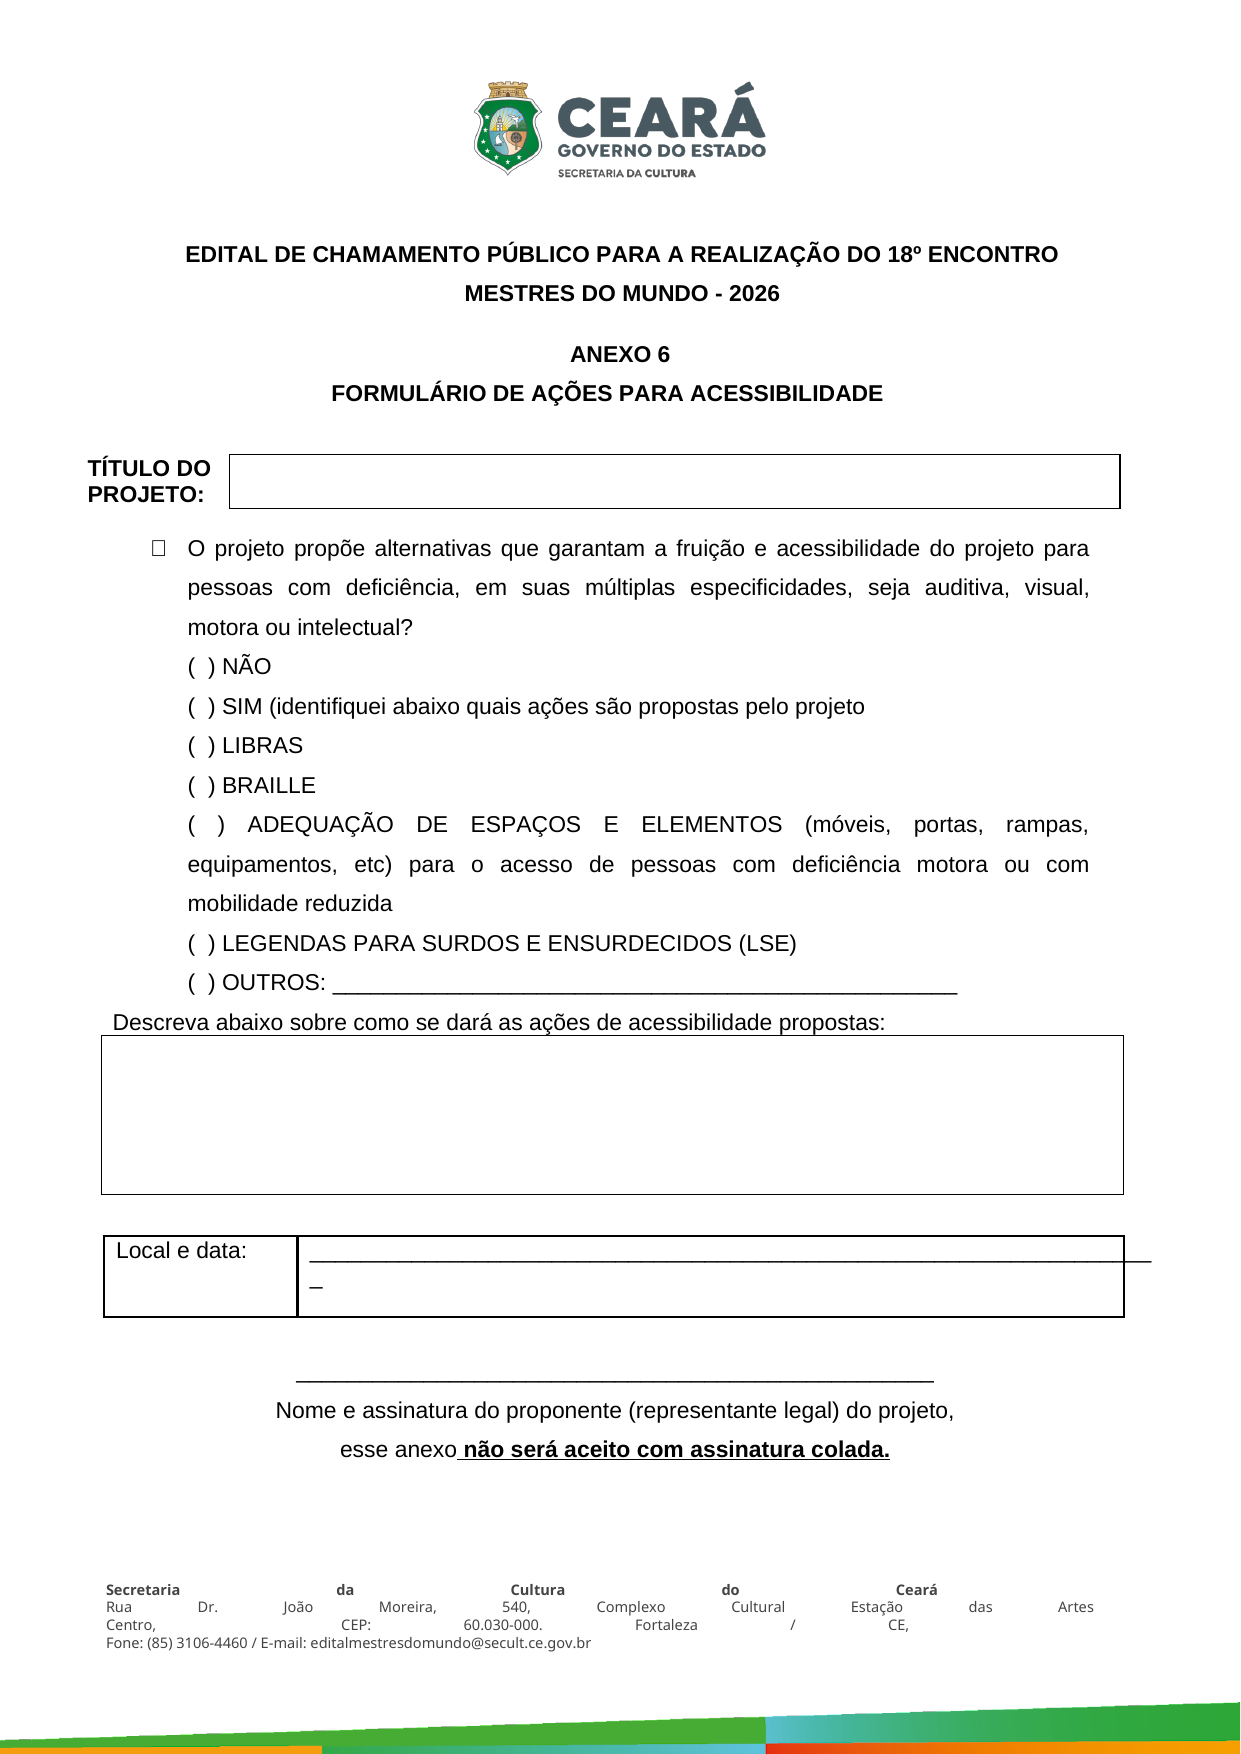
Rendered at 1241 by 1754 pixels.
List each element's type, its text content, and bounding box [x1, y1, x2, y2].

text Nome e assinatura do proponente (representante legal) do projeto, esse anexo não será aceito com assinatura colada. [106, 1397, 1124, 1463]
text ( ) BRAILLE [187, 772, 1090, 798]
text ( ) SIM (identifiquei abaixo quais ações são propostas pelo projeto [187, 693, 1090, 719]
table_header ___________________________________________________________________ [299, 1237, 1123, 1316]
text ( ) ADEQUAÇÃO DE ESPAÇOS E ELEMENTOS (móveis, portas, rampas, equipamentos, etc) para o acesso de pessoas com deficiência motora ou com mobilidade reduzida [187, 811, 1090, 917]
text ( ) LEGENDAS PARA SURDOS E ENSURDECIDOS (LSE) [187, 930, 1090, 956]
text ( ) NÃO [187, 653, 1090, 680]
table_cell [102, 1036, 1123, 1194]
table_header [230, 455, 1119, 507]
text ( ) LIBRAS [187, 732, 1090, 759]
text ANEXO 6 [150, 341, 1090, 367]
table_header Descreva abaixo sobre como se dará as ações de acessibilidade propostas: [101, 1009, 1123, 1035]
picture [0, 1702, 1241, 1754]
table_header TÍTULO DO PROJETO: [76, 454, 229, 507]
text ( ) OUTROS: _________________________________________________ [187, 969, 1090, 996]
list O projeto propõe alternativas que garantam a fruição e acessibilidade do projeto para pessoas com deficiência, em suas múltiplas especificidades, seja auditiva, visual, motora ou intelectual? [150, 535, 1090, 640]
picture [467, 75, 774, 186]
title EDITAL DE CHAMAMENTO PÚBLICO PARA A REALIZAÇÃO DO 18º ENCONTRO MESTRES DO MUNDO - 2026 [150, 241, 1094, 307]
text __________________________________________________ [106, 1357, 1124, 1384]
text FORMULÁRIO DE AÇÕES PARA ACESSIBILIDADE [91, 380, 1124, 407]
table_header Local e data: [105, 1237, 296, 1316]
